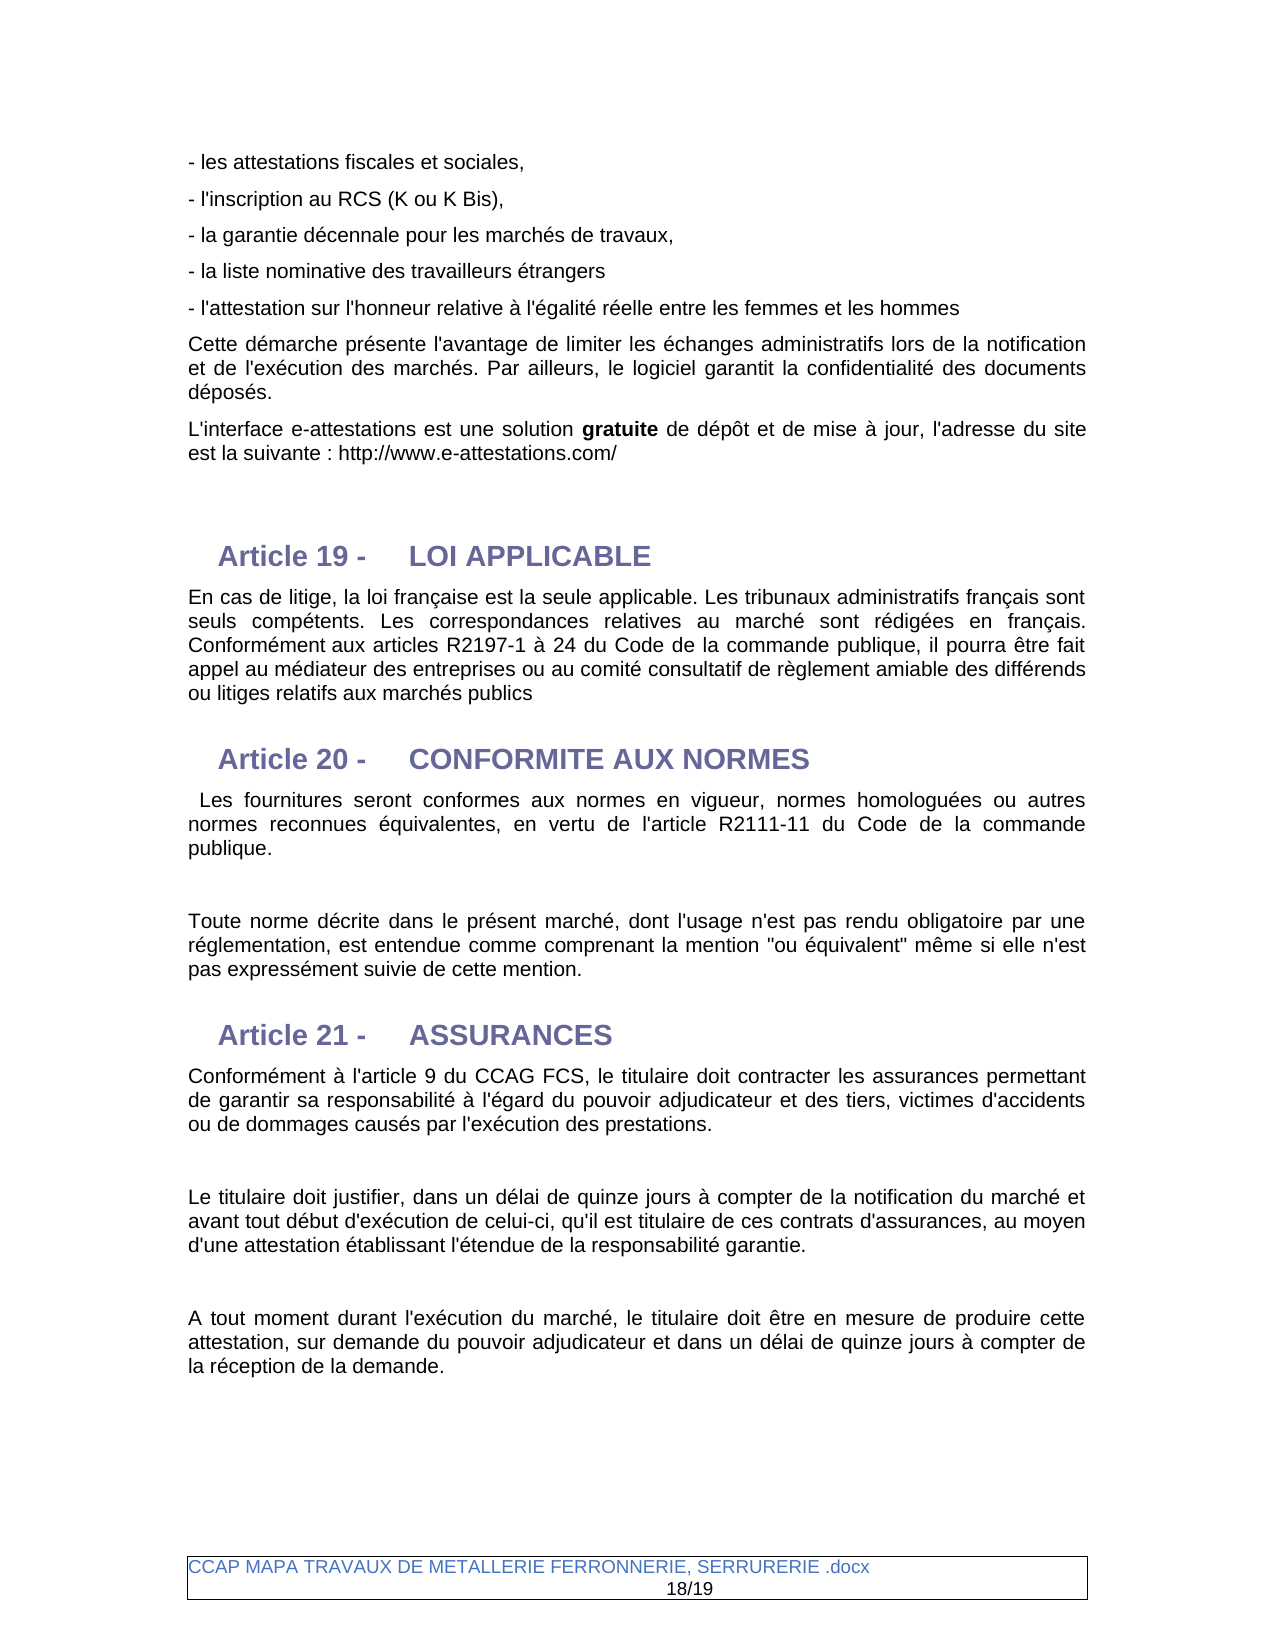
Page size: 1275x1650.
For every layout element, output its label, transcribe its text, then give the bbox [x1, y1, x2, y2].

text Les fournitures seront conformes aux normes en vigueur, normes homologuées ou autres normes reconnues équivalentes, en vertu de l'article R2111-11 du Code de la commande publique. [188, 788, 1087, 860]
text En cas de litige, la loi française est la seule applicable. Les tribunaux administratifs français sont seuls compétents. Les correspondances relatives au marché sont rédigées en français. Conformément aux articles R2197-1 à 24 du Code de la commande publique, il pourra être fait appel au médiateur des entreprises ou au comité consultatif de règlement amiable des différends ou litiges relatifs aux marchés publics [188, 584, 1087, 704]
subtitle CONFORMITE AUX NORMES [188, 742, 1087, 775]
text - la garantie décennale pour les marchés de travaux, [188, 223, 1087, 247]
subtitle ASSURANCES [188, 1018, 1087, 1052]
text - l'inscription au RCS (K ou K Bis), [188, 186, 1087, 210]
text Cette démarche présente l'avantage de limiter les échanges administratifs lors de la notification et de l'exécution des marchés. Par ailleurs, le logiciel garantit la confidentialité des documents déposés. [188, 332, 1087, 404]
text A tout moment durant l'exécution du marché, le titulaire doit être en mesure de produire cette attestation, sur demande du pouvoir adjudicateur et dans un délai de quinze jours à compter de la réception de la demande. [188, 1306, 1087, 1378]
text - l'attestation sur l'honneur relative à l'égalité réelle entre les femmes et les hommes [188, 296, 1087, 320]
text - la liste nominative des travailleurs étrangers [188, 259, 1087, 283]
text Conformément à l'article 9 du CCAG FCS, le titulaire doit contracter les assurances permettant de garantir sa responsabilité à l'égard du pouvoir adjudicateur et des tiers, victimes d'accidents ou de dommages causés par l'exécution des prestations. [188, 1064, 1087, 1136]
text Toute norme décrite dans le présent marché, dont l'usage n'est pas rendu obligatoire par une réglementation, est entendue comme comprenant la mention "ou équivalent" même si elle n'est pas expressément suivie de cette mention. [188, 909, 1087, 981]
text L'interface e-attestations est une solution gratuite de dépôt et de mise à jour, l'adresse du site est la suivante : http://www.e-attestations.com/ [188, 417, 1087, 464]
text - les attestations fiscales et sociales, [188, 150, 1087, 174]
subtitle LOI APPLICABLE [188, 538, 1087, 572]
text Le titulaire doit justifier, dans un délai de quinze jours à compter de la notification du marché et avant tout début d'exécution de celui-ci, qu'il est titulaire de ces contrats d'assurances, au moyen d'une attestation établissant l'étendue de la responsabilité garantie. [188, 1185, 1087, 1257]
